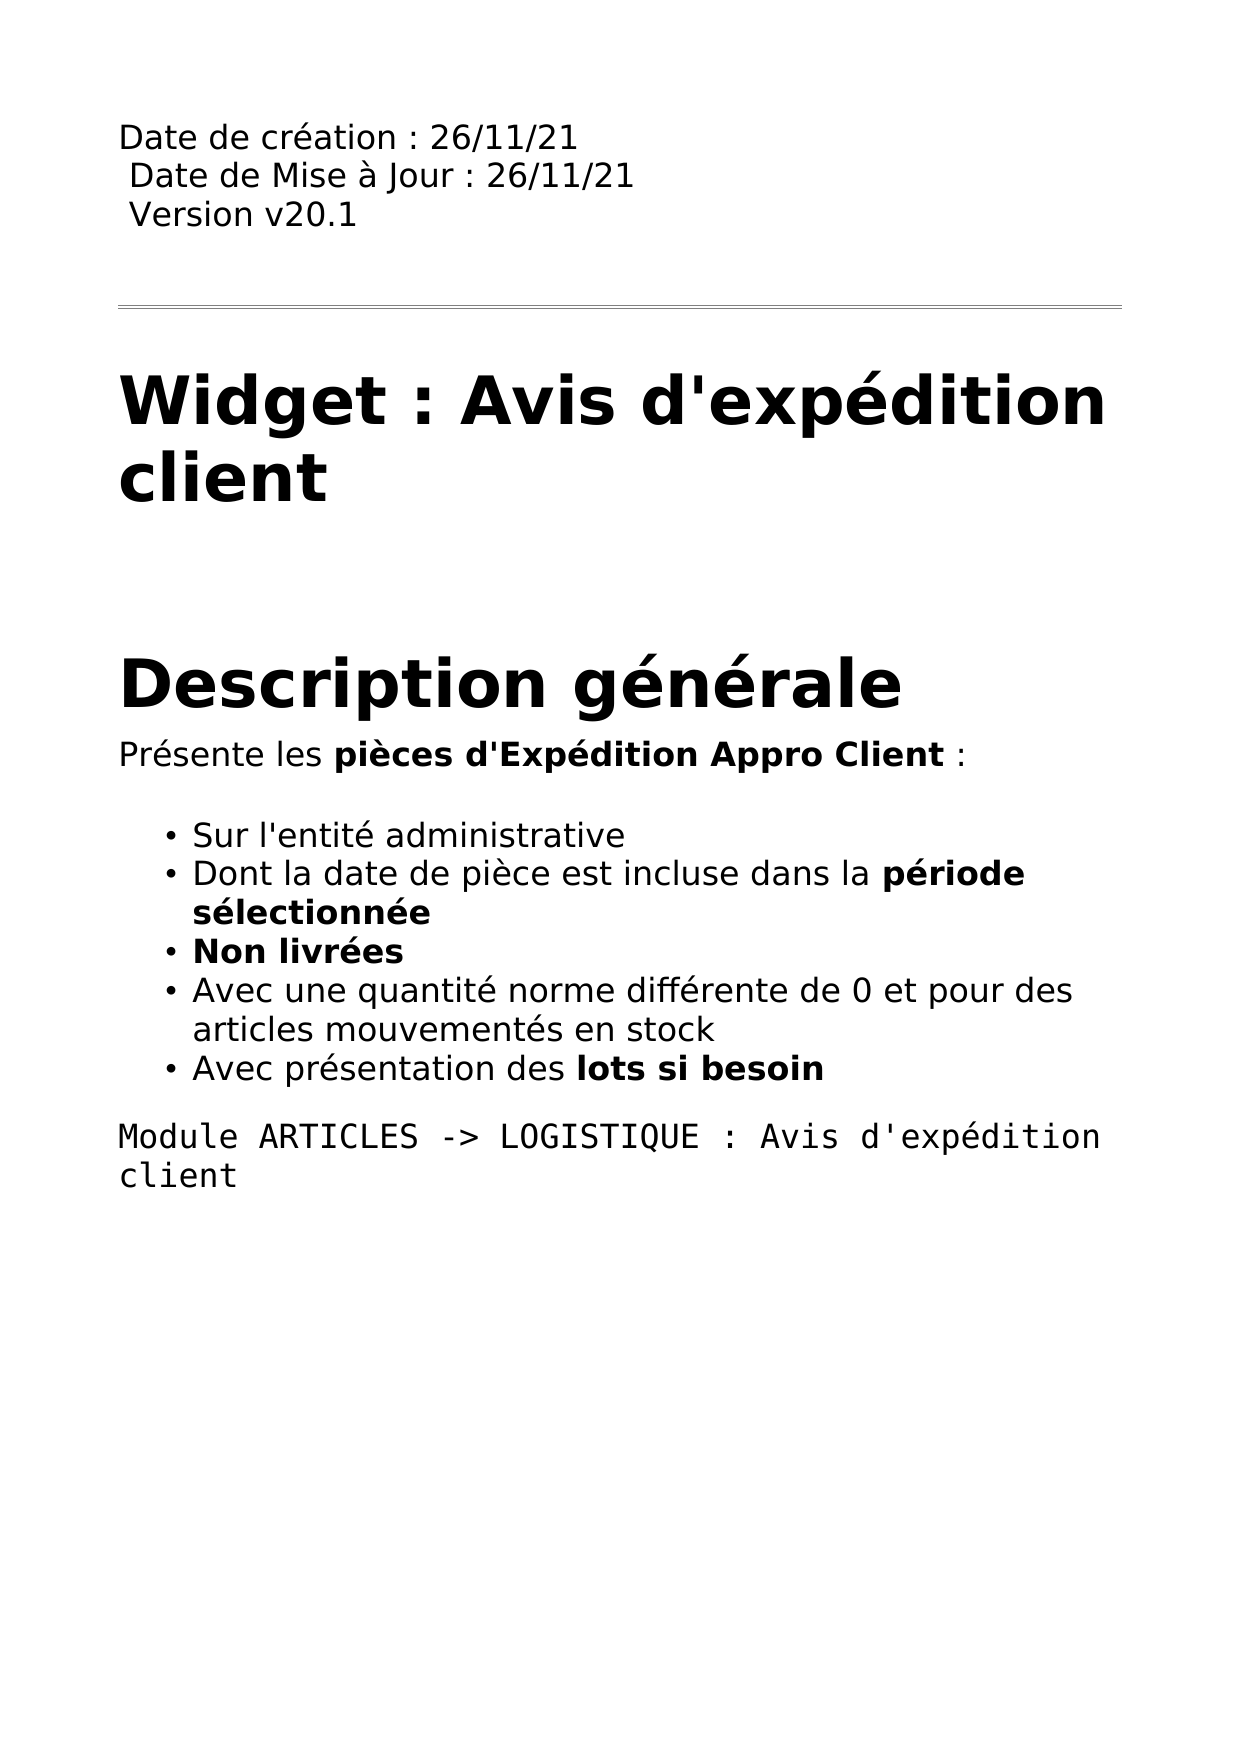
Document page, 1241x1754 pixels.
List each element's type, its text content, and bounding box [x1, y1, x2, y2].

list Non livrées [177, 933, 1122, 971]
subtitle Widget : Avis d'expédition client [118, 362, 1122, 517]
list Avec une quantité norme différente de 0 et pour des articles mouvementés en stock [177, 971, 1122, 1049]
list Avec présentation des lots si besoin [177, 1049, 1122, 1088]
text Module ARTICLES -> LOGISTIQUE : Avis d'expédition client [118, 1117, 1122, 1195]
list Sur l'entité administrative [177, 816, 1122, 855]
text Date de création : 26/11/21 Date de Mise à Jour : 26/11/21 Version v20.1 [118, 118, 1122, 273]
list Dont la date de pièce est incluse dans la période sélectionnée [177, 855, 1122, 933]
subtitle Description générale [118, 645, 1122, 723]
text Présente les pièces d'Expédition Appro Client : [118, 735, 1122, 774]
